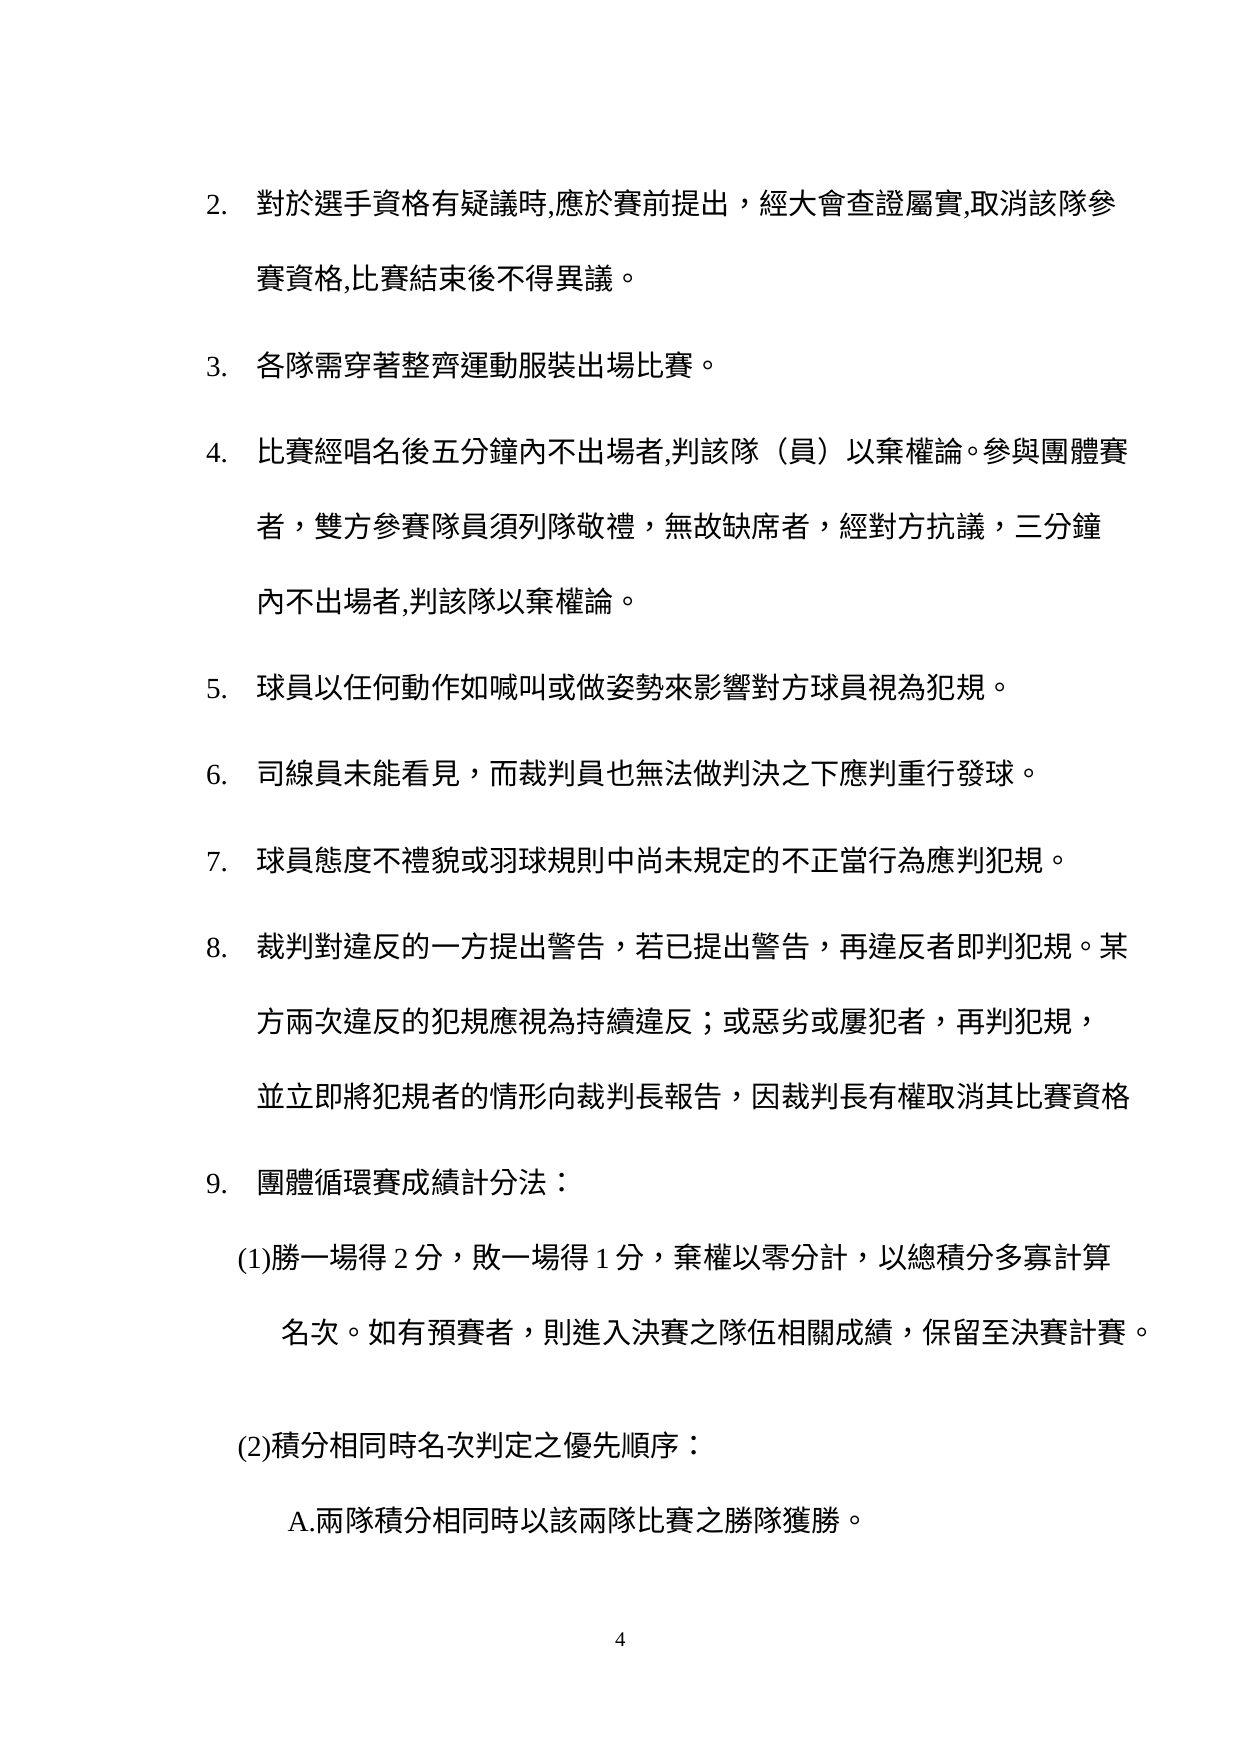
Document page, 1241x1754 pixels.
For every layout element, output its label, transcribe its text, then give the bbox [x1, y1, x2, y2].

text (1)勝一場得2分，敗一場得1分，棄權以零分計，以總積分多寡計算名次。如有預賽者，則進入決賽之隊伍相關成績，保留至決賽計賽。 [237, 1218, 1128, 1406]
text (2)積分相同時名次判定之優先順序： [237, 1406, 1128, 1481]
list 對於選手資格有疑議時,應於賽前提出，經大會查證屬實,取消該隊參賽資格,比賽結束後不得異議。 [206, 164, 1128, 314]
list 比賽經唱名後五分鐘內不出場者,判該隊（員）以棄權論。參與團體賽者，雙方參賽隊員須列隊敬禮，無故缺席者，經對方抗議，三分鐘內不出場者,判該隊以棄權論。 [206, 412, 1128, 637]
list 團體循環賽成績計分法： [206, 1143, 1128, 1218]
list 裁判對違反的一方提出警告，若已提出警告，再違反者即判犯規。某方兩次違反的犯規應視為持續違反；或惡劣或屢犯者，再判犯規，並立即將犯規者的情形向裁判長報告，因裁判長有權取消其比賽資格。 [206, 907, 1128, 1132]
list 球員態度不禮貌或羽球規則中尚未規定的不正當行為應判犯規。 [206, 821, 1128, 896]
list 各隊需穿著整齊運動服裝出場比賽。 [206, 326, 1128, 401]
list 司線員未能看見，而裁判員也無法做判決之下應判重行發球。 [206, 734, 1128, 809]
text A.兩隊積分相同時以該兩隊比賽之勝隊獲勝。 [287, 1481, 1128, 1556]
list 球員以任何動作如喊叫或做姿勢來影響對方球員視為犯規。 [206, 648, 1128, 723]
